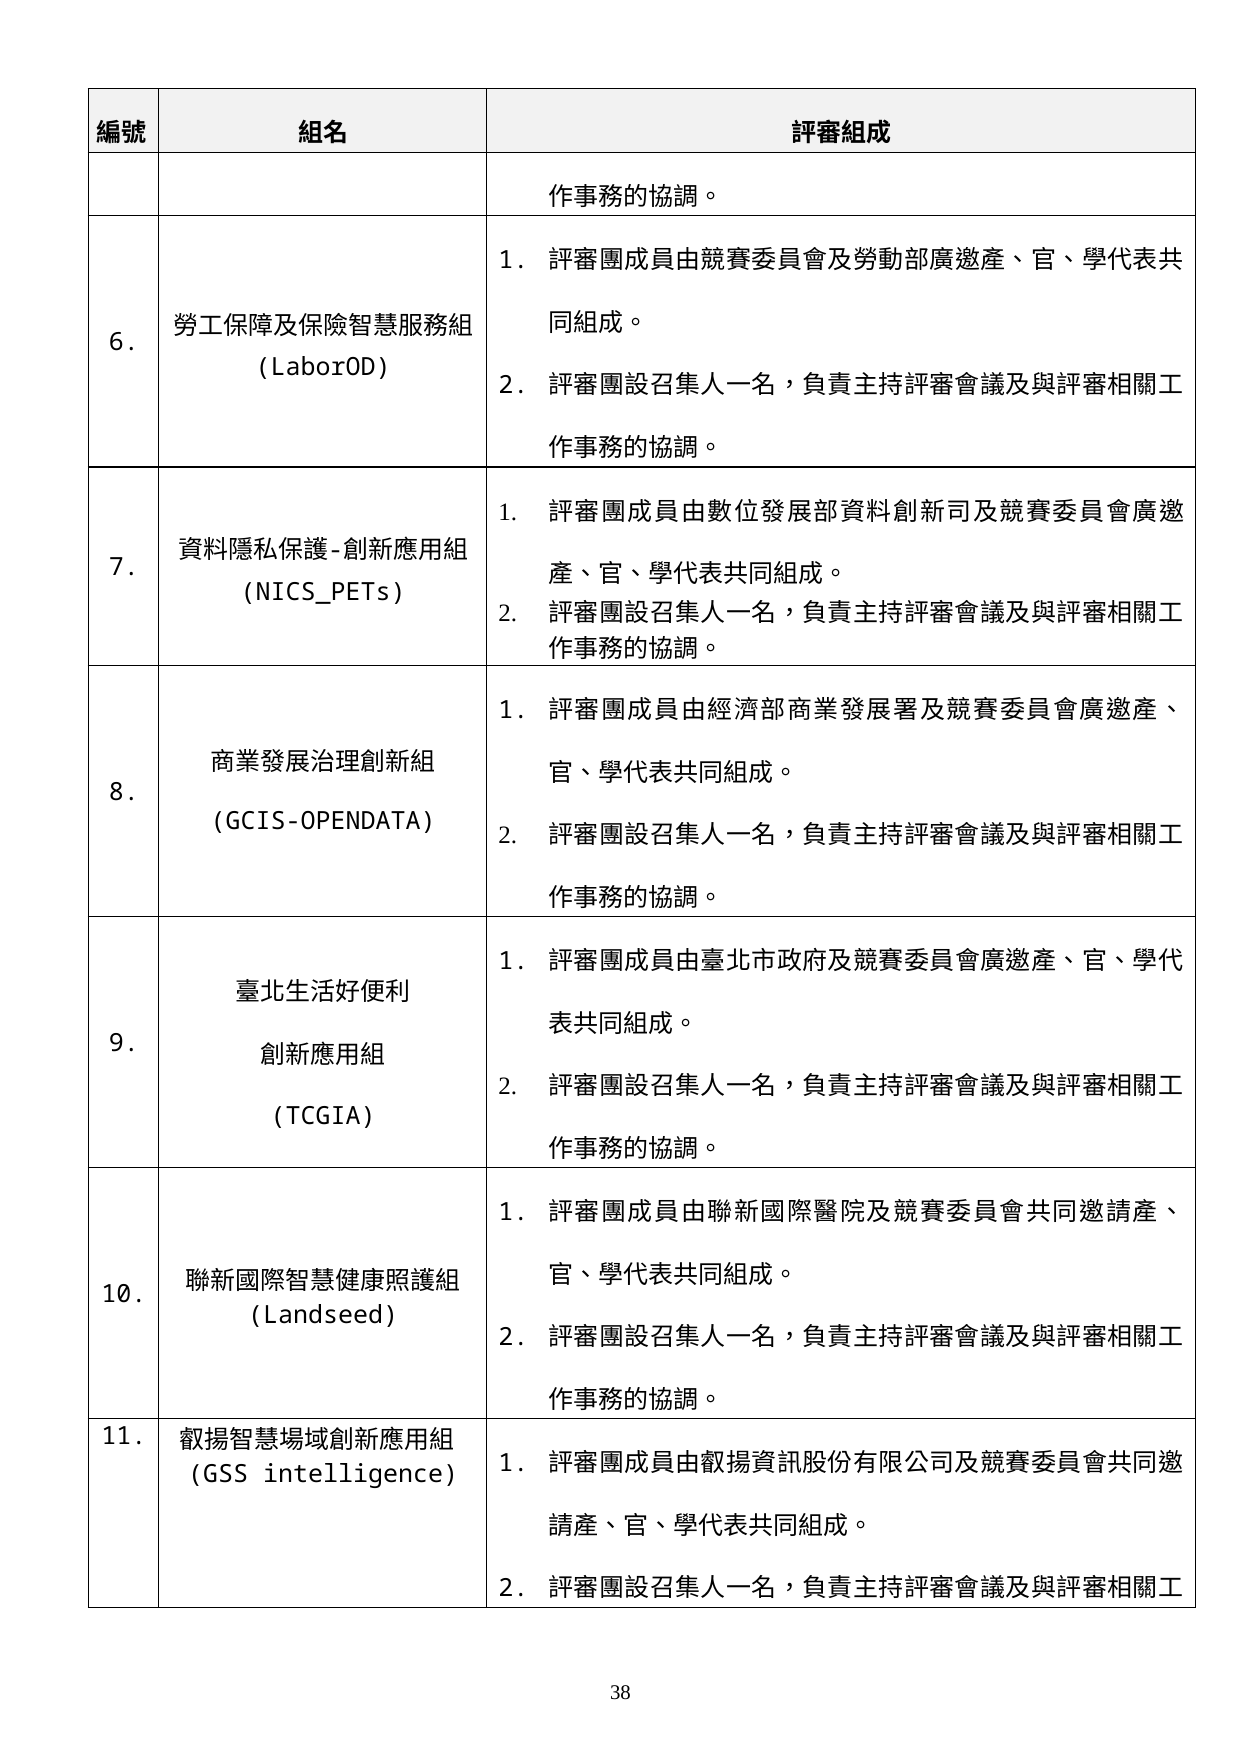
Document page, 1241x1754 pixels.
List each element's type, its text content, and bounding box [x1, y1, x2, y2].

table_cell 評審團成員由臺北市政府及競賽委員會廣邀產、官、學代表共同組成。 評審團設召集人一名，負責主持評審會議及與評審相關工作事務的協調。 [487, 917, 1195, 1167]
table_cell [89, 666, 158, 916]
table_cell [89, 468, 158, 665]
table_cell 臺北生活好便利 創新應用組 (TCGIA) [159, 917, 486, 1167]
table_cell 作事務的協調。 [487, 153, 1195, 215]
table_header 組名 [159, 89, 486, 152]
table_cell 評審團成員由聯新國際醫院及競賽委員會共同邀請產、官、學代表共同組成。 評審團設召集人一名，負責主持評審會議及與評審相關工作事務的協調。 [487, 1168, 1195, 1418]
table_cell 評審團成員由數位發展部資料創新司及競賽委員會廣邀產、官、學代表共同組成。 評審團設召集人一名，負責主持評審會議及與評審相關工作事務的協調。 [487, 468, 1195, 665]
table_header 評審組成 [487, 89, 1195, 152]
table_cell 勞工保障及保險智慧服務組 (LaborOD) [159, 216, 486, 466]
table_header 編號 [89, 89, 158, 152]
table_cell [89, 216, 158, 466]
table_cell [159, 153, 486, 215]
table_cell [89, 917, 158, 1167]
table_cell [89, 1419, 158, 1607]
table_cell 評審團成員由經濟部商業發展署及競賽委員會廣邀產、官、學代表共同組成。 評審團設召集人一名，負責主持評審會議及與評審相關工作事務的協調。 [487, 666, 1195, 916]
table_cell 叡揚智慧場域創新應用組 (GSS intelligence) [159, 1419, 486, 1607]
table_cell 資料隱私保護-創新應用組 (NICS_PETs) [159, 468, 486, 665]
table_cell [89, 1168, 158, 1418]
table_cell [89, 153, 158, 215]
table_cell 評審團成員由競賽委員會及勞動部廣邀產、官、學代表共同組成。 評審團設召集人一名，負責主持評審會議及與評審相關工作事務的協調。 [487, 216, 1195, 466]
table_cell 聯新國際智慧健康照護組 (Landseed) [159, 1168, 486, 1418]
table_cell 商業發展治理創新組 (GCIS-OPENDATA) [159, 666, 486, 916]
table_cell 評審團成員由叡揚資訊股份有限公司及競賽委員會共同邀請產、官、學代表共同組成。 評審團設召集人一名，負責主持評審會議及與評審相關工 [487, 1419, 1195, 1607]
